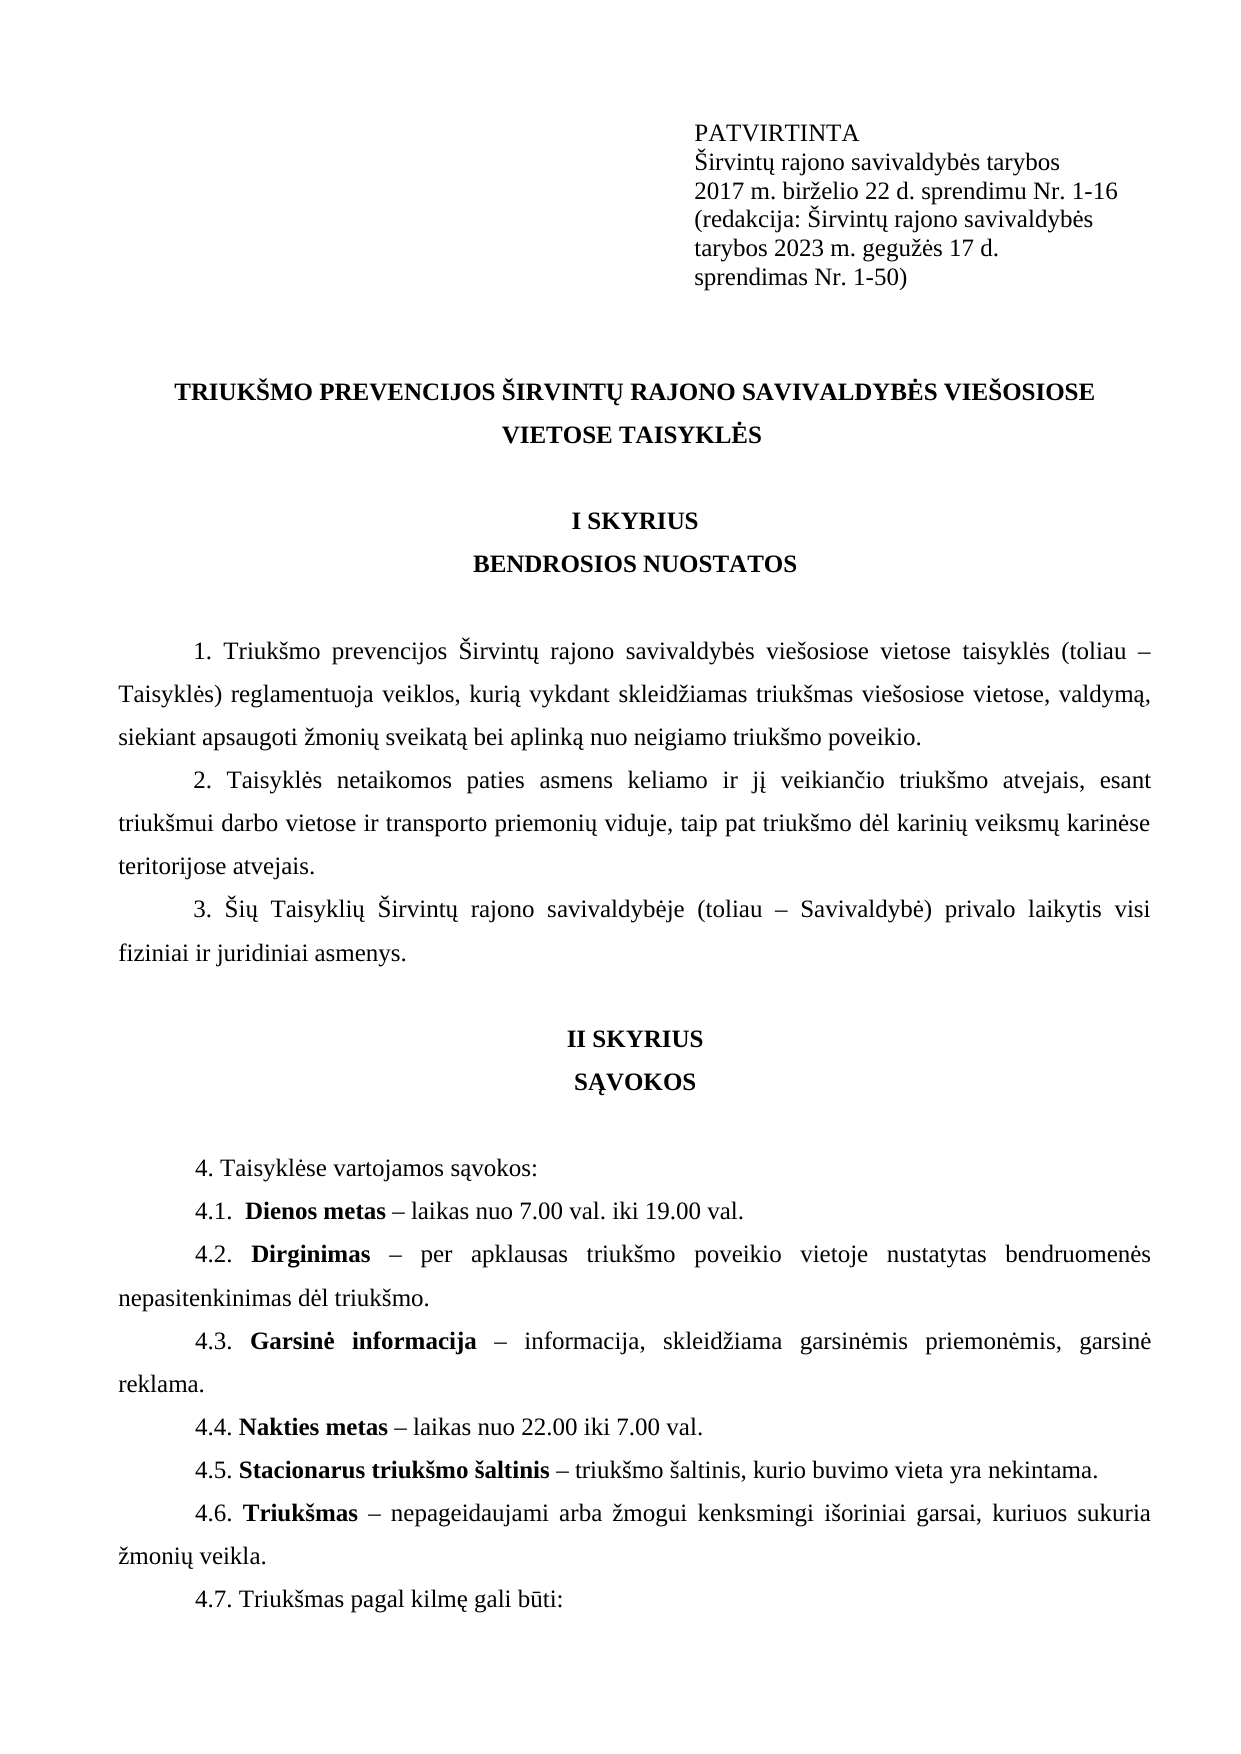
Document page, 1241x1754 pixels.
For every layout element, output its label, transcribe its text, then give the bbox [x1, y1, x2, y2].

text 4.3. Garsinė informacija – informacija, skleidžiama garsinėmis priemonėmis, garsinė reklama. [118, 1326, 1152, 1398]
text tarybos 2023 m. gegužės 17 d. [118, 233, 1152, 262]
text 4.1. Dienos metas – laikas nuo 7.00 val. iki 19.00 val. [118, 1196, 1152, 1225]
text 2. Taisyklės netaikomos paties asmens keliamo ir jį veikiančio triukšmo atvejais, esant triukšmui darbo vietose ir transporto priemonių viduje, taip pat triukšmo dėl karinių veiksmų karinėse teritorijose atvejais. [118, 765, 1152, 880]
text 1. Triukšmo prevencijos Širvintų rajono savivaldybės viešosiose vietose taisyklės (toliau – Taisyklės) reglamentuoja veiklos, kurią vykdant skleidžiamas triukšmas viešosiose vietose, valdymą, siekiant apsaugoti žmonių sveikatą bei aplinką nuo neigiamo triukšmo poveikio. [118, 636, 1152, 751]
text 2017 m. birželio 22 d. sprendimu Nr. 1-16 [118, 176, 1152, 204]
text 4.5. Stacionarus triukšmo šaltinis – triukšmo šaltinis, kurio buvimo vieta yra nekintama. [118, 1455, 1152, 1484]
text 4.7. Triukšmas pagal kilmę gali būti: [118, 1584, 1152, 1613]
text 4.6. Triukšmas – nepageidaujami arba žmogui kenksmingi išoriniai garsai, kuriuos sukuria žmonių veikla. [118, 1498, 1152, 1570]
text TRIUKŠMO PREVENCIJOS ŠIRVINTŲ RAJONO SAVIVALDYBĖS VIEŠOSIOSE VIETOSE TAISYKLĖS [118, 377, 1152, 449]
text SĄVOKOS [118, 1067, 1152, 1096]
text BENDROSIOS NUOSTATOS [118, 549, 1152, 578]
text 4. Taisyklėse vartojamos sąvokos: [118, 1153, 1152, 1182]
text I SKYRIUS [118, 506, 1152, 535]
text PATVIRTINTA [118, 118, 1152, 147]
text Širvintų rajono savivaldybės tarybos [118, 147, 1152, 176]
text 4.4. Nakties metas – laikas nuo 22.00 iki 7.00 val. [118, 1412, 1152, 1441]
text sprendimas Nr. 1-50) [118, 262, 1152, 291]
text (redakcija: Širvintų rajono savivaldybės [118, 204, 1152, 233]
text II SKYRIUS [118, 1024, 1152, 1053]
text 3. Šių Taisyklių Širvintų rajono savivaldybėje (toliau – Savivaldybė) privalo laikytis visi fiziniai ir juridiniai asmenys. [118, 894, 1152, 966]
text 4.2. Dirginimas – per apklausas triukšmo poveikio vietoje nustatytas bendruomenės nepasitenkinimas dėl triukšmo. [118, 1239, 1152, 1311]
